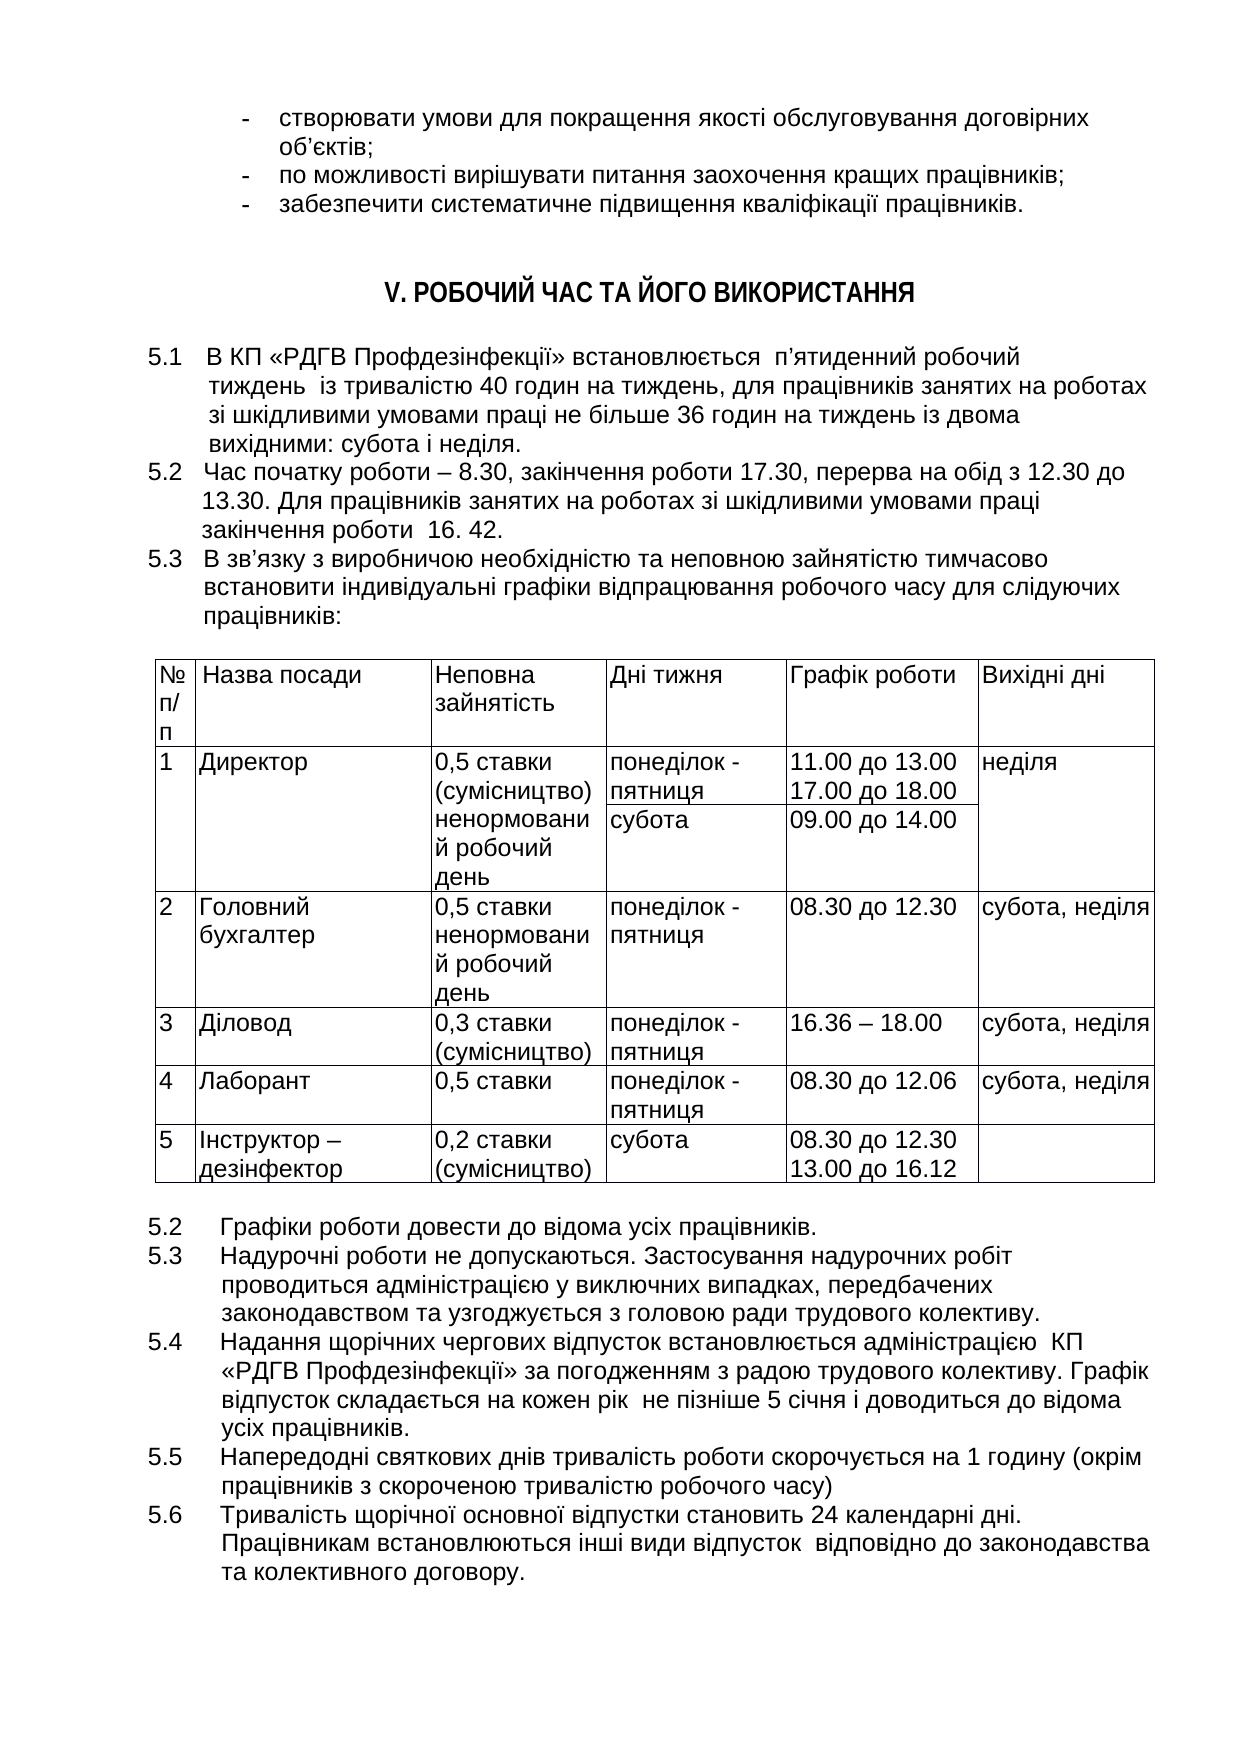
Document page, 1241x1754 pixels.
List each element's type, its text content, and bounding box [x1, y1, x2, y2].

table_cell субота, неділя [979, 1066, 1154, 1124]
table_cell Інструктор – дезінфектор [196, 1125, 431, 1182]
table_cell 11.00 до 13.00 17.00 до 18.00 [787, 747, 978, 804]
table_cell 4 [156, 1066, 195, 1124]
list Надання щорічних чергових відпусток встановлюється адміністрацією КП «РДГВ Профдезінфекції» за погодженням з радою трудового колективу. Графік відпусток складається на кожен рік не пізніше 5 січня і доводиться до відома усіх працівників. [148, 1327, 1152, 1442]
table_cell субота [607, 1125, 786, 1182]
table_cell Директор [196, 747, 431, 891]
list Графіки роботи довести до відома усіх працівників. [148, 1212, 1152, 1241]
text 5.2 Час початку роботи – 8.30, закінчення роботи 17.30, перерва на обід з 12.30 до [148, 457, 1152, 486]
table_cell 09.00 до 14.00 [787, 805, 978, 891]
table_header Назва посади [196, 660, 431, 746]
text 13.30. Для працівників занятих на роботах зі шкідливими умовами праці [181, 486, 1152, 515]
text вихідними: субота і неділя. [181, 428, 1152, 457]
table_cell 0,5 ставки (сумісництво) ненормований робочий день [432, 747, 606, 891]
list Надурочні роботи не допускаються. Застосування надурочних робіт проводиться адміністрацією у виключних випадках, передбачених законодавством та узгоджується з головою ради трудового колективу. [148, 1241, 1152, 1327]
table_cell 0,5 ставки [432, 1066, 606, 1124]
table_header Графік роботи [787, 660, 978, 746]
table_header № п/п [156, 660, 195, 746]
text 5.3 В зв’язку з виробничою необхідністю та неповною зайнятістю тимчасово [148, 543, 1152, 572]
text закінчення роботи 16. 42. [181, 515, 1152, 543]
table_header Дні тижня [607, 660, 786, 746]
table_cell субота [607, 805, 786, 891]
table_cell 16.36 – 18.00 [787, 1008, 978, 1065]
table_cell 0,2 ставки (сумісництво) [432, 1125, 606, 1182]
table_cell 0,5 ставки ненормований робочий день [432, 892, 606, 1007]
list В КП «РДГВ Профдезінфекції» встановлюється п’ятиденний робочий [148, 342, 1152, 371]
table_cell Лаборант [196, 1066, 431, 1124]
table_cell 5 [156, 1125, 195, 1182]
text встановити індивідуальні графіки відпрацювання робочого часу для слідуючих [148, 572, 1152, 601]
list забезпечити систематичне підвищення кваліфікації працівників. [241, 189, 1152, 218]
table_cell понеділок - пятниця [607, 1008, 786, 1065]
table_cell понеділок - пятниця [607, 1066, 786, 1124]
table_cell 3 [156, 1008, 195, 1065]
list Напередодні святкових днів тривалість роботи скорочується на 1 годину (окрім працівників з скороченою тривалістю робочого часу) [148, 1442, 1152, 1499]
text працівників: [148, 601, 1152, 630]
table_cell неділя [979, 747, 1154, 891]
table_cell 08.30 до 12.06 [787, 1066, 978, 1124]
table_header Вихідні дні [979, 660, 1154, 746]
text тиждень із тривалістю 40 годин на тиждень, для працівників занятих на роботах [181, 371, 1152, 400]
table_cell 1 [156, 747, 195, 891]
table_cell понеділок - пятниця [607, 892, 786, 1007]
text зі шкідливими умовами праці не більше 36 годин на тиждень із двома [181, 400, 1152, 428]
table_cell понеділок - пятниця [607, 747, 786, 804]
table_cell Діловод [196, 1008, 431, 1065]
table_cell 0,3 ставки (сумісництво) [432, 1008, 606, 1065]
table_cell субота, неділя [979, 892, 1154, 1007]
table_header Неповна зайнятість [432, 660, 606, 746]
list створювати умови для покращення якості обслуговування договірних об’єктів; [241, 103, 1152, 160]
table_cell Головний бухгалтер [196, 892, 431, 1007]
table_cell 08.30 до 12.30 13.00 до 16.12 [787, 1125, 978, 1182]
table_cell 2 [156, 892, 195, 1007]
table_cell 08.30 до 12.30 [787, 892, 978, 1007]
table_cell [979, 1125, 1154, 1182]
list Тривалість щорічної основної відпустки становить 24 календарні дні. Працівникам встановлюються інші види відпусток відповідно до законодавства та колективного договору. [148, 1499, 1152, 1586]
table_cell субота, неділя [979, 1008, 1154, 1065]
text V. РОБОЧИЙ ЧАС ТА ЙОГО ВИКОРИСТАННЯ [185, 275, 1152, 309]
list по можливості вирішувати питання заохочення кращих працівників; [241, 160, 1152, 189]
